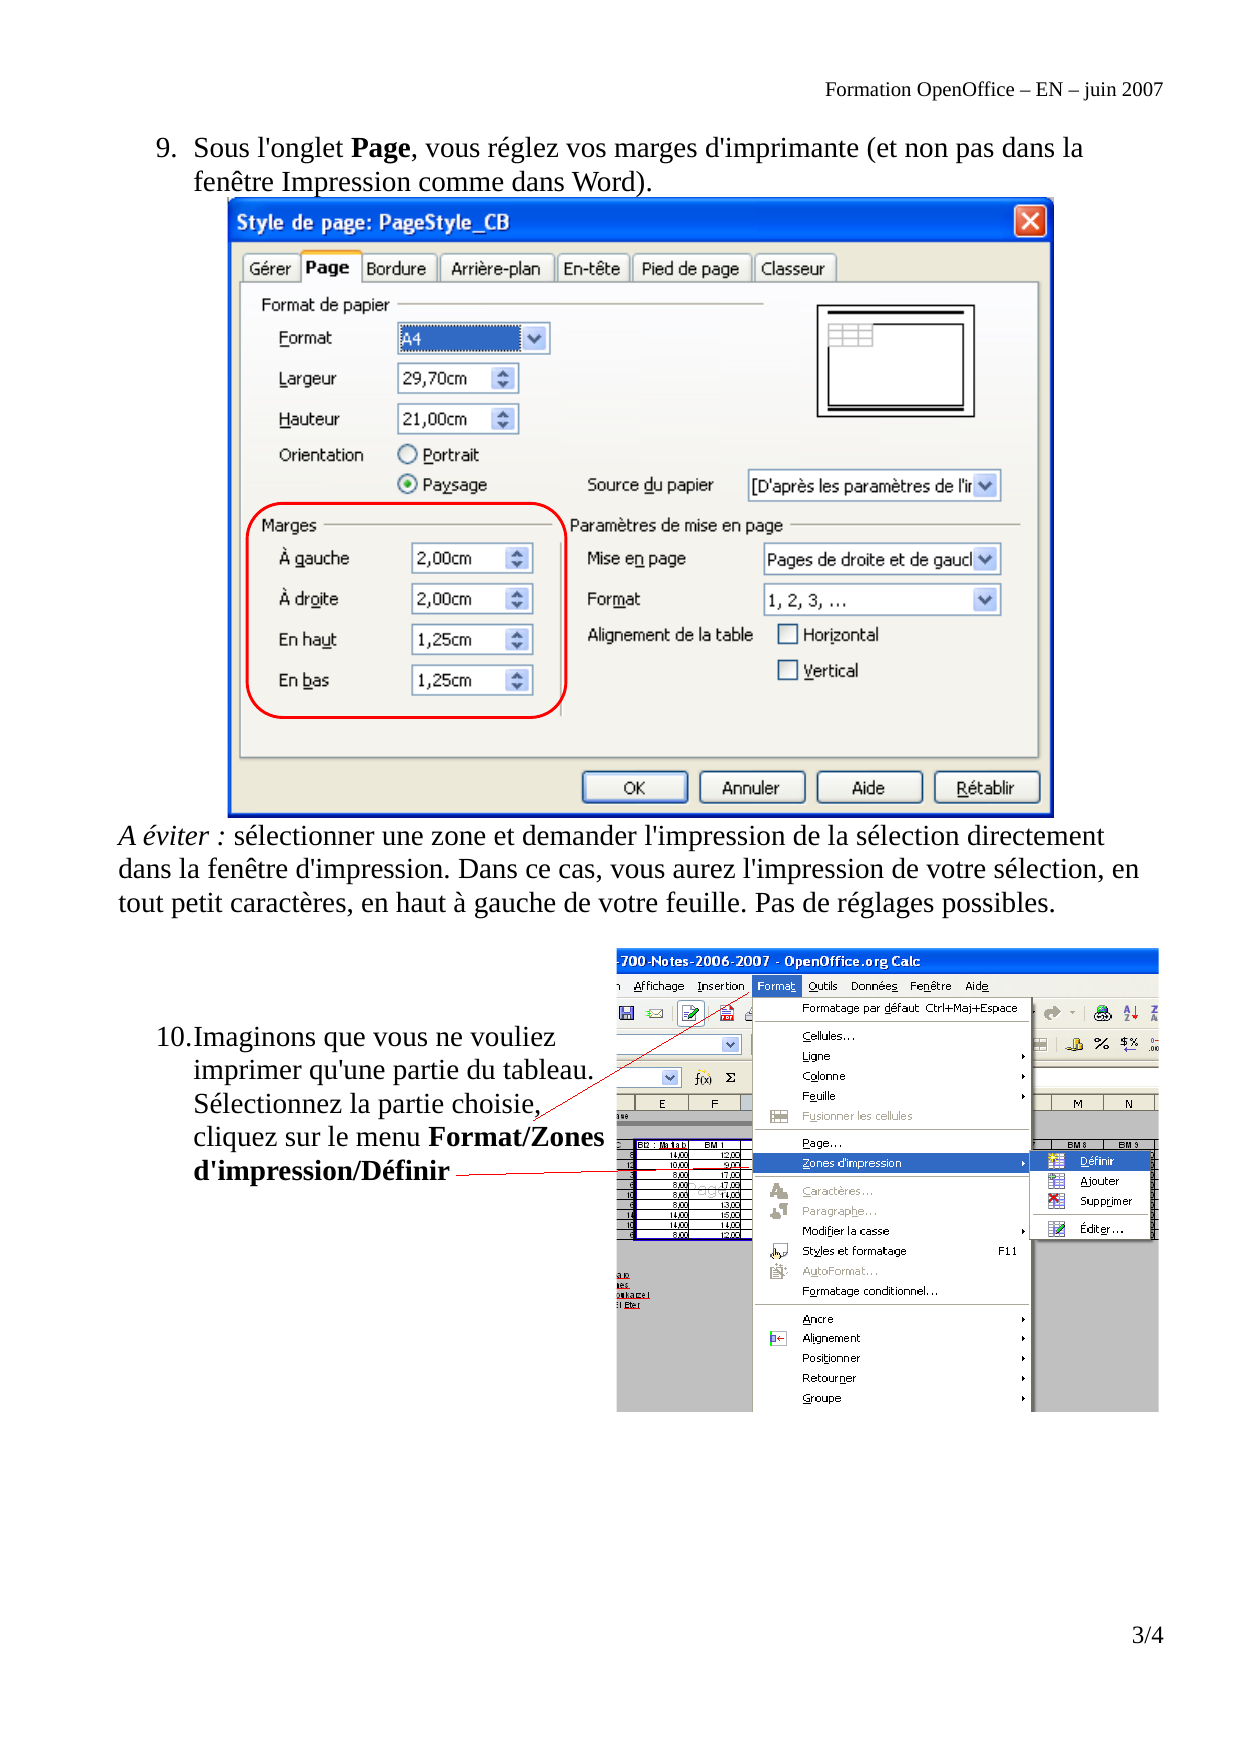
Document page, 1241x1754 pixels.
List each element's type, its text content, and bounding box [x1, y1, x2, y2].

list Imaginons que vous ne vouliez imprimer qu'une partie du tableau. Sélectionnez la partie choisie, cliquez sur le menu Format/Zones d'impression/Définir [156, 1019, 616, 1187]
list Sous l'onglet Page, vous réglez vos marges d'imprimante (et non pas dans la fenêtre Impression comme dans Word). [156, 130, 1163, 197]
picture [227, 197, 1054, 818]
text A éviter : sélectionner une zone et demander l'impression de la sélection directement dans la fenêtre d'impression. Dans ce cas, vous aurez l'impression de votre sélection, en tout petit caractères, en haut à gauche de votre feuille. Pas de réglages possibles. [118, 197, 1163, 918]
picture [616, 948, 1159, 1412]
